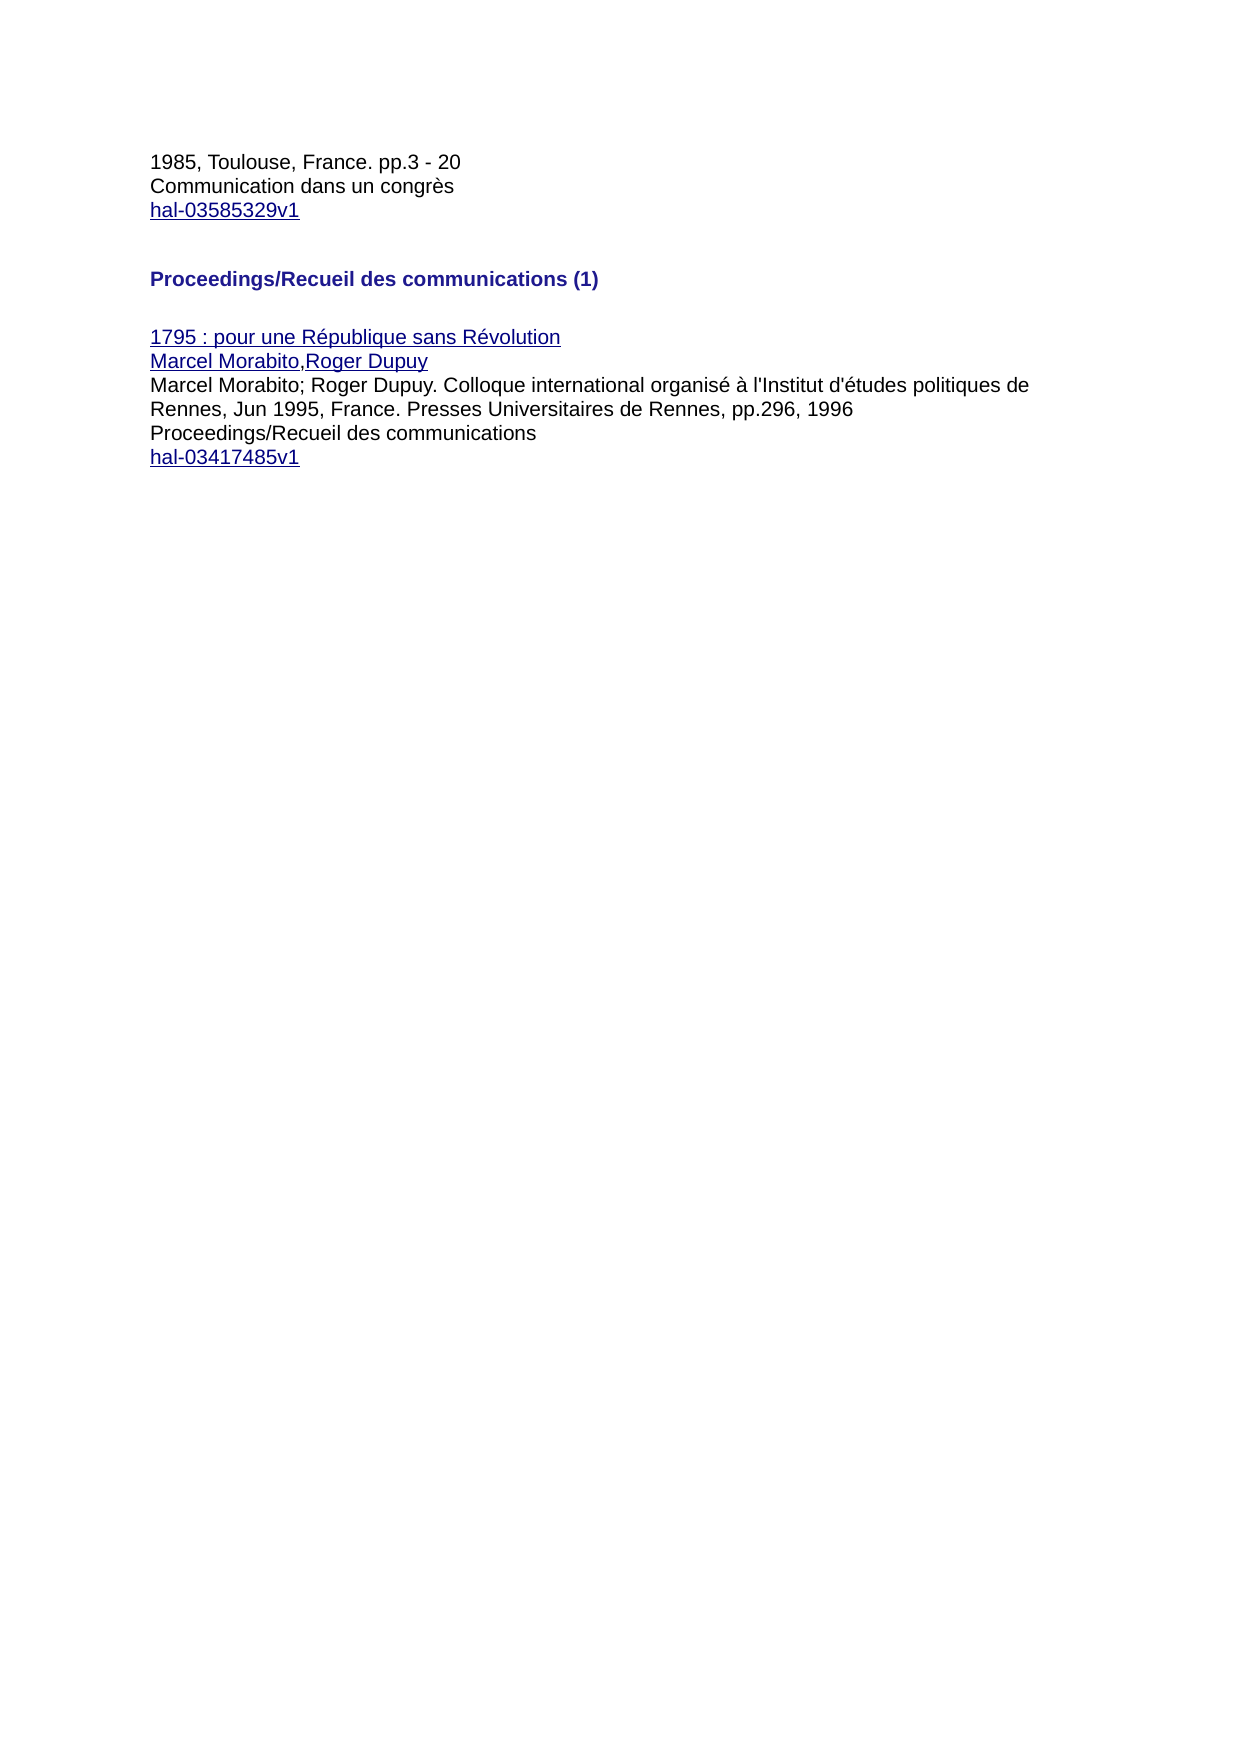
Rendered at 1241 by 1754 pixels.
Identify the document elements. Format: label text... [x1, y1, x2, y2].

subtitle Proceedings/Recueil des communications (1) [150, 267, 1090, 291]
table_cell Droit romain et réalités sociales de la sexualité servile Marcel Morabito Droit, histoire et sexualité, colloque organisé par l'Université des sciences sociales de Toulouse, Jan 1985, Toulouse, France. pp.3 - 20 Communication dans un congrès hal-03585329v1 [150, 150, 1090, 222]
table_header 1795 : pour une République sans Révolution Marcel Morabito,Roger Dupuy Marcel Morabito; Roger Dupuy. Colloque international organisé à l'Institut d'études politiques de Rennes, Jun 1995, France. Presses Universitaires de Rennes, pp.296, 1996 Proceedings/Recueil des communications hal-03417485v1 [150, 325, 1090, 469]
